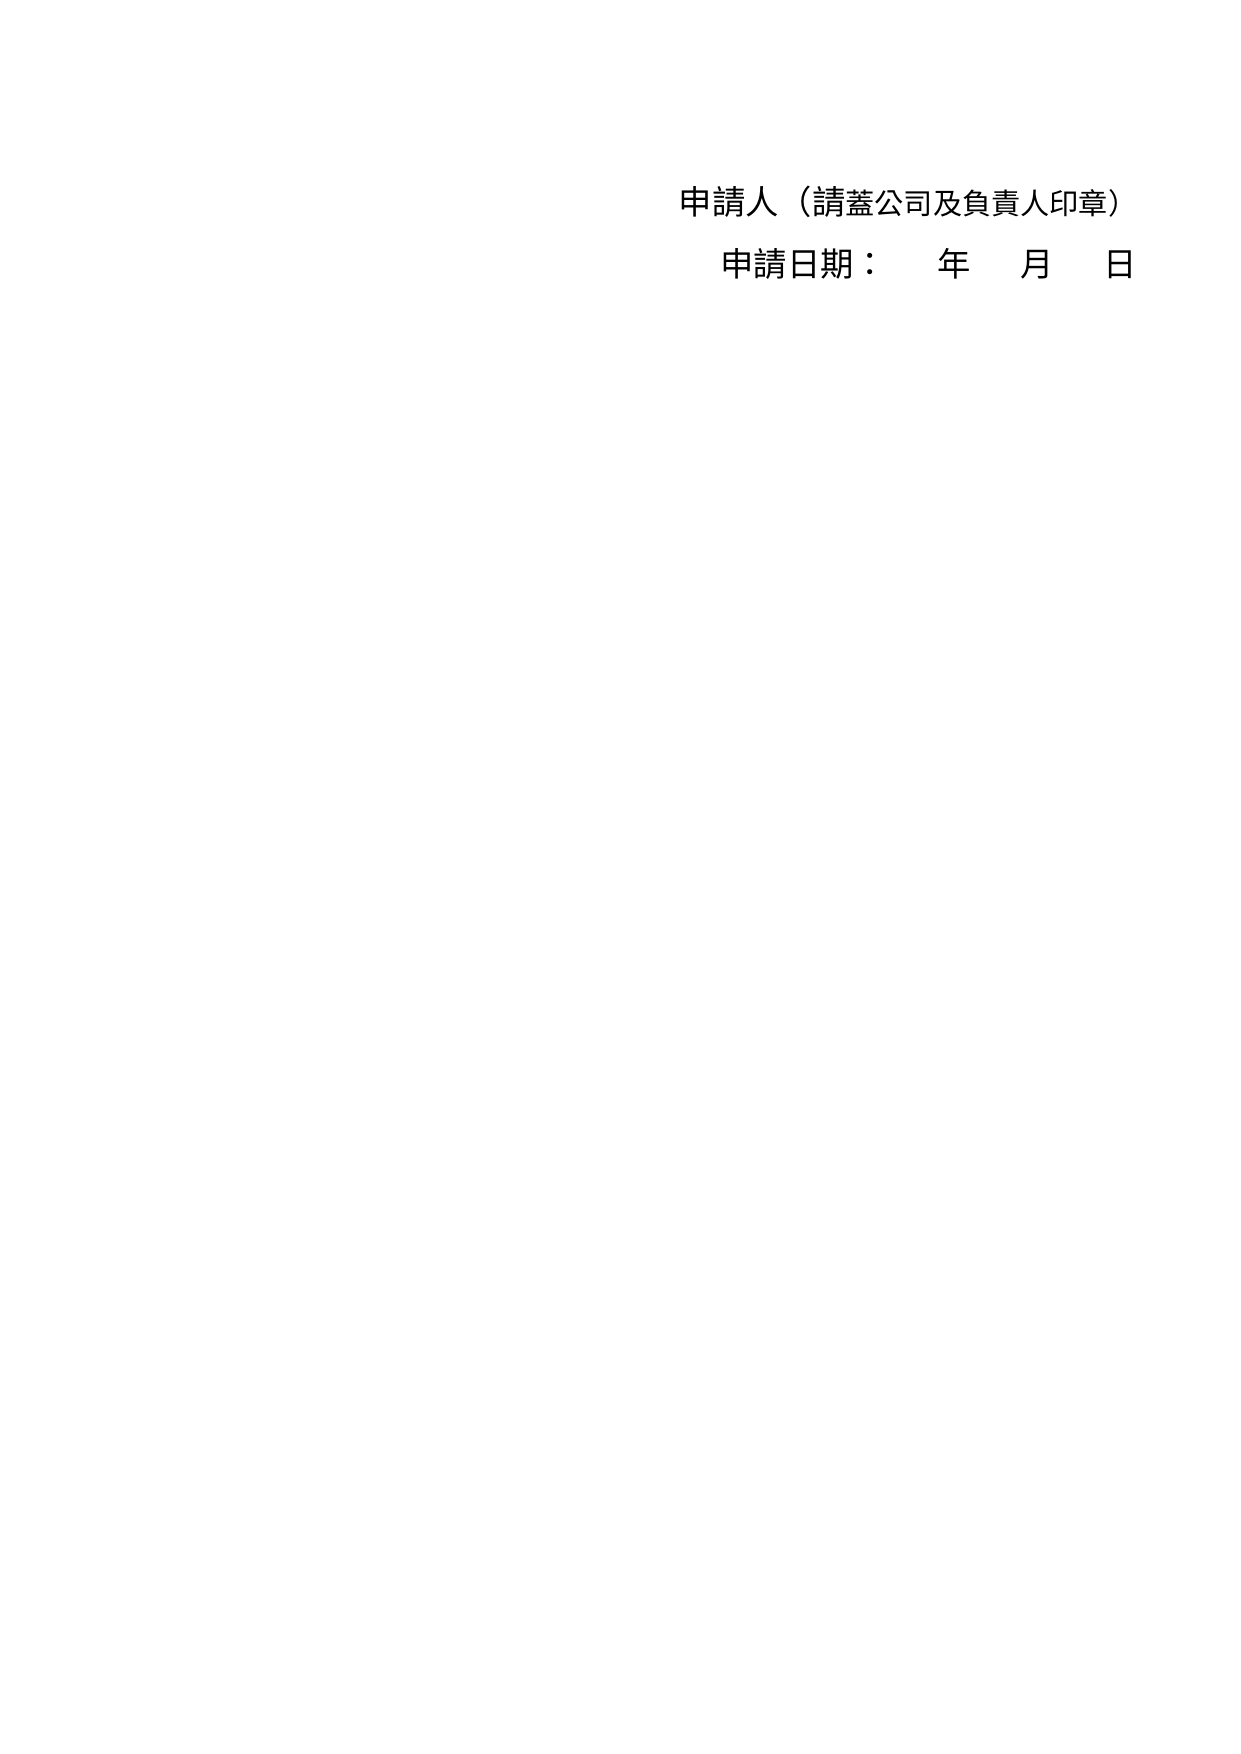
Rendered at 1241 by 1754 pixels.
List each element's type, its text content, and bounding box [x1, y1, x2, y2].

text 申請日期： 年 月 日 [103, 221, 1137, 283]
text 申請人（請蓋公司及負責人印章） [103, 158, 1137, 221]
